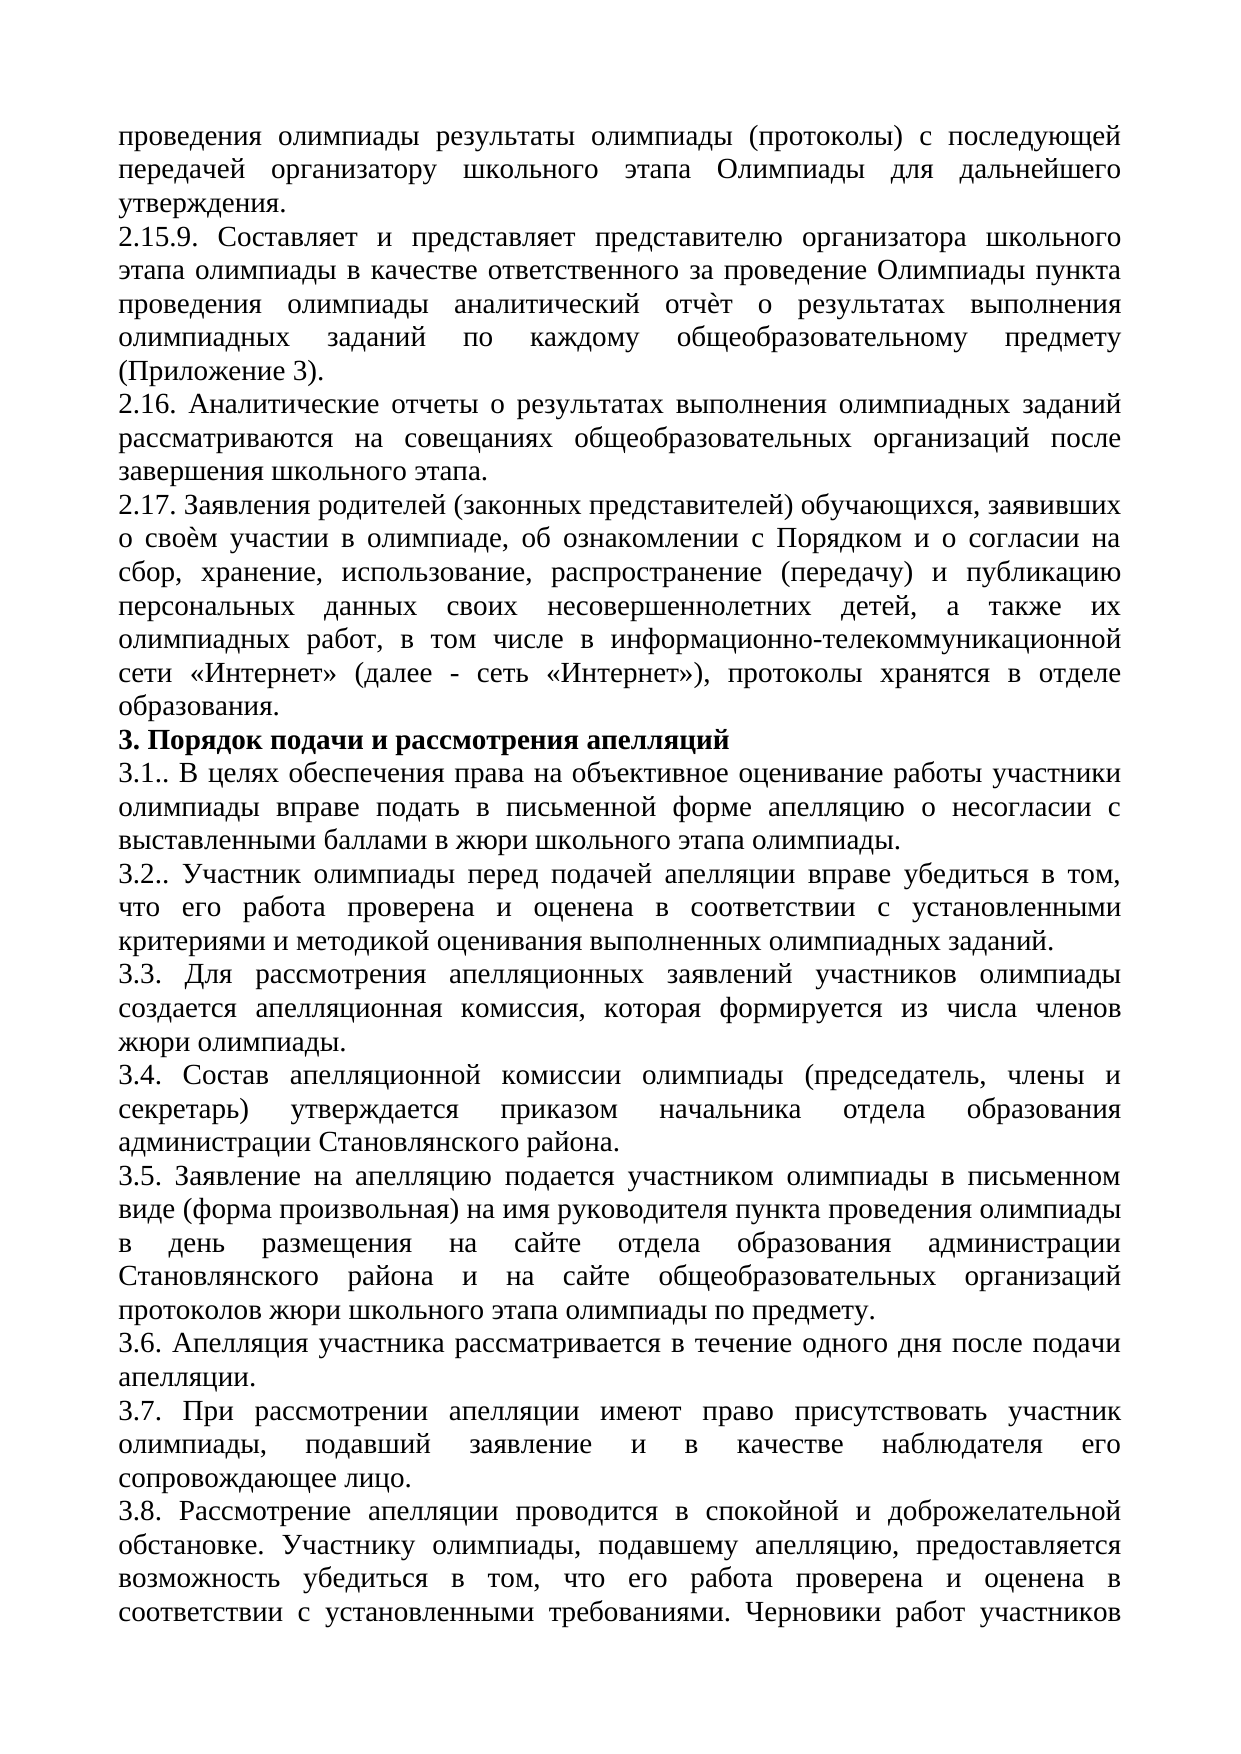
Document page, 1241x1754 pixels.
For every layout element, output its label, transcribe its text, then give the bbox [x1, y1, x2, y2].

text 2.17. Заявления родителей (законных представителей) обучающихся, заявивших о своѐм участии в олимпиаде, об ознакомлении с Порядком и о согласии на сбор, хранение, использование, распространение (передачу) и публикацию персональных данных своих несовершеннолетних детей, а также их олимпиадных работ, в том числе в информационно-телекоммуникационной сети «Интернет» (далее - сеть «Интернет»), протоколы хранятся в отделе образования. [118, 487, 1122, 722]
text 3.7. При рассмотрении апелляции имеют право присутствовать участник олимпиады, подавший заявление и в качестве наблюдателя его сопровождающее лицо. [118, 1393, 1122, 1493]
text 3.4. Состав апелляционной комиссии олимпиады (председатель, члены и секретарь) утверждается приказом начальника отдела образования администрации Становлянского района. [118, 1057, 1122, 1158]
text 3.6. Апелляция участника рассматривается в течение одного дня после подачи апелляции. [118, 1326, 1122, 1393]
text 3.1.. В целях обеспечения права на объективное оценивание работы участники олимпиады вправе подать в письменной форме апелляцию о несогласии с выставленными баллами в жюри школьного этапа олимпиады. [118, 755, 1122, 856]
text 3.2.. Участник олимпиады перед подачей апелляции вправе убедиться в том, что его работа проверена и оценена в соответствии с установленными критериями и методикой оценивания выполненных олимпиадных заданий. [118, 856, 1122, 957]
text 3. Порядок подачи и рассмотрения апелляций [118, 722, 1122, 755]
text 3.5. Заявление на апелляцию подается участником олимпиады в письменном виде (форма произвольная) на имя руководителя пункта проведения олимпиады в день размещения на сайте отдела образования администрации Становлянского района и на сайте общеобразовательных организаций протоколов жюри школьного этапа олимпиады по предмету. [118, 1158, 1122, 1326]
text 3.3. Для рассмотрения апелляционных заявлений участников олимпиады создается апелляционная комиссия, которая формируется из числа членов жюри олимпиады. [118, 957, 1122, 1057]
text 2.16. Аналитические отчеты о результатах выполнения олимпиадных заданий рассматриваются на совещаниях общеобразовательных организаций после завершения школьного этапа. [118, 386, 1122, 487]
text 3.8. Рассмотрение апелляции проводится в спокойной и доброжелательной обстановке. Участнику олимпиады, подавшему апелляцию, предоставляется возможность убедиться в том, что его работа проверена и оценена в соответствии с установленными требованиями. Черновики работ участников [118, 1493, 1122, 1627]
text 2.15.9. Составляет и представляет представителю организатора школьного этапа олимпиады в качестве ответственного за проведение Олимпиады пункта проведения олимпиады аналитический отчѐт о результатах выполнения олимпиадных заданий по каждому общеобразовательному предмету (Приложение 3). [118, 219, 1122, 386]
text проведения олимпиады результаты олимпиады (протоколы) с последующей передачей организатору школьного этапа Олимпиады для дальнейшего утверждения. [118, 118, 1122, 219]
